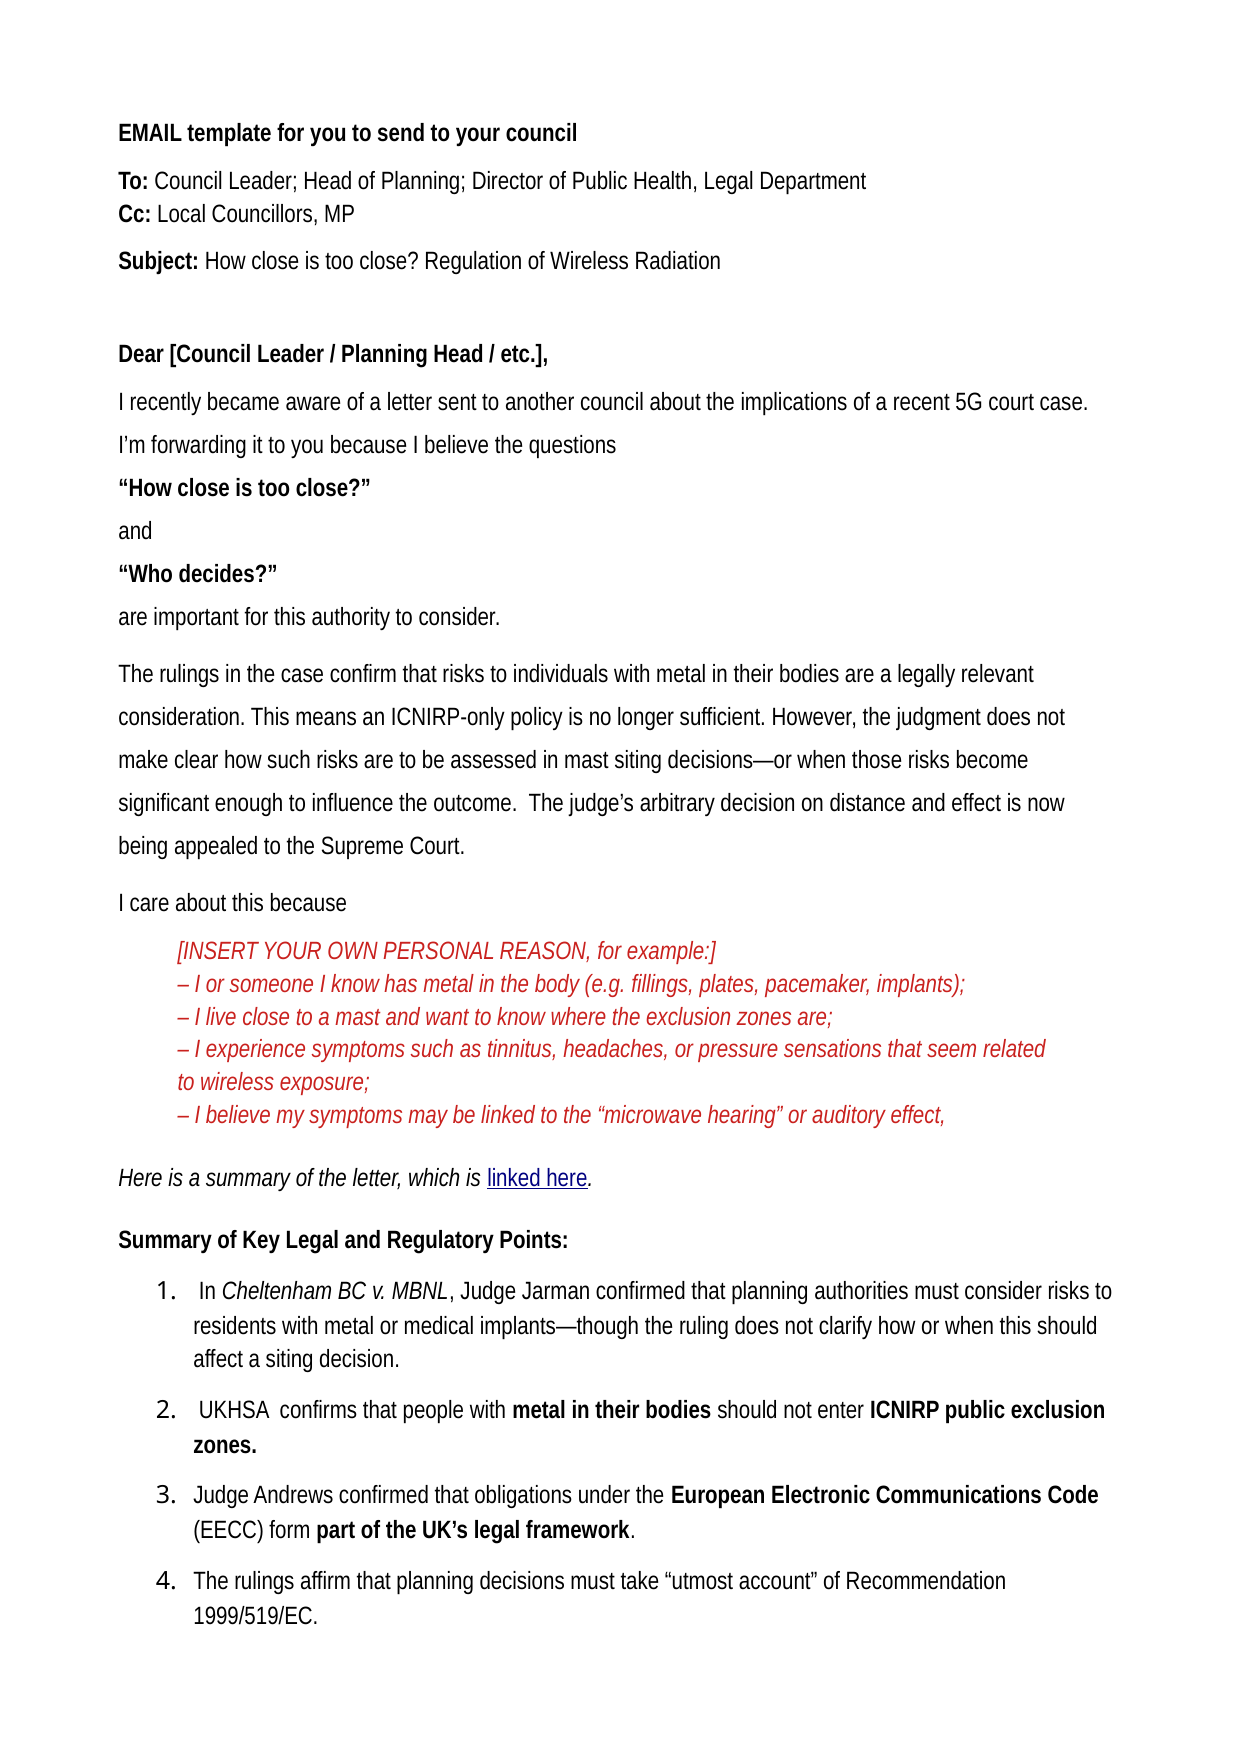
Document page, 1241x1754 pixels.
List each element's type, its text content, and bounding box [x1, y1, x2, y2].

list UKHSA confirms that people with metal in their bodies should not enter ICNIRP public exclusion zones. [156, 1391, 1122, 1458]
list Judge Andrews confirmed that obligations under the European Electronic Communications Code (EECC) form part of the UK’s legal framework. [156, 1477, 1122, 1544]
text I recently became aware of a letter sent to another council about the implications of a recent 5G court case. I’m forwarding it to you because I believe the questions “How close is too close?” and “Who decides?” are important for this authority to consider. [118, 387, 1122, 630]
text The rulings in the case confirm that risks to individuals with metal in their bodies are a legally relevant consideration. This means an ICNIRP-only policy is no longer sufficient. However, the judgment does not make clear how such risks are to be assessed in mast siting decisions—or when those risks become significant enough to influence the outcome. The judge’s arbitrary decision on distance and effect is now being appealed to the Supreme Court. [118, 659, 1122, 859]
text To: Council Leader; Head of Planning; Director of Public Health, Legal Department Cc: Local Councillors, MP [118, 166, 1122, 227]
text [INSERT YOUR OWN PERSONAL REASON, for example:] – I or someone I know has metal in the body (e.g. fillings, plates, pacemaker, implants); – I live close to a mast and want to know where the exclusion zones are; – I experience symptoms such as tinnitus, headaches, or pressure sensations that seem related to wireless exposure; – I believe my symptoms may be linked to the “microwave hearing” or auditory effect, [177, 936, 1063, 1129]
list In Cheltenham BC v. MBNL, Judge Jarman confirmed that planning authorities must consider risks to residents with metal or medical implants—though the ruling does not clarify how or when this should affect a siting decision. [156, 1273, 1122, 1372]
text Here is a summary of the letter, which is linked here. [118, 1163, 1122, 1191]
text Dear [Council Leader / Planning Head / etc.], [118, 339, 1122, 368]
list The rulings affirm that planning decisions must take “utmost account” of Recommendation 1999/519/EC. [156, 1563, 1122, 1630]
text Summary of Key Legal and Regulatory Points: [118, 1225, 1122, 1254]
text EMAIL template for you to send to your council [118, 118, 1122, 147]
text I care about this because [118, 888, 1122, 917]
text Subject: How close is too close? Regulation of Wireless Radiation [118, 246, 1122, 275]
